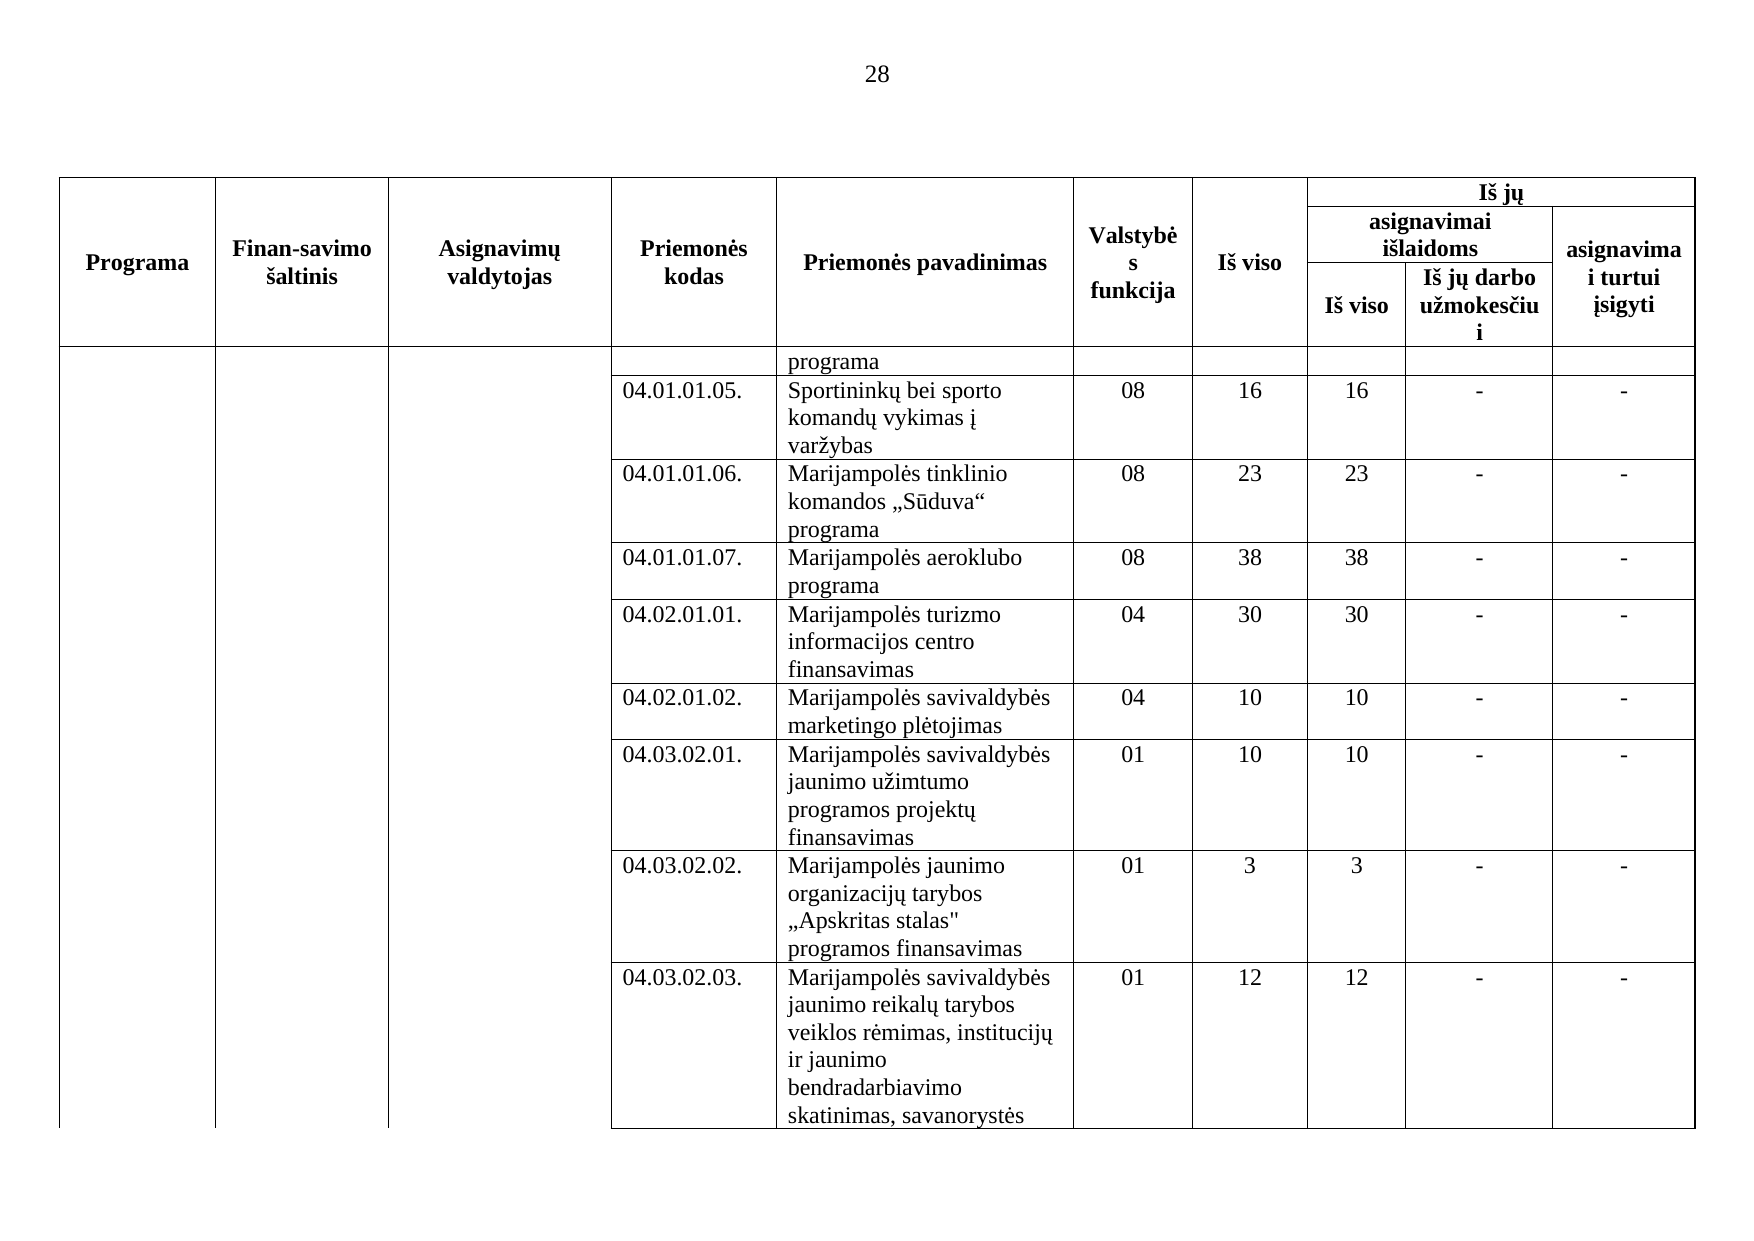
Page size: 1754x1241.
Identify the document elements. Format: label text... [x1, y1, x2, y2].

table_header Valstybės funkcija [1074, 178, 1192, 346]
table_cell 04.03.02.03. [612, 963, 776, 1128]
table_cell 01 [1074, 851, 1192, 962]
table_cell - [1406, 684, 1552, 739]
table_cell - [1406, 347, 1552, 374]
table_cell [612, 347, 776, 374]
table_cell - [1406, 543, 1552, 598]
table_cell 04 [1074, 684, 1192, 739]
table_cell 12 [1193, 963, 1307, 1128]
table_cell 01 [1074, 740, 1192, 850]
table_cell - [1406, 600, 1552, 682]
table_cell 04.01.01.05. [612, 376, 776, 458]
table_cell asignavimai turtui įsigyti [1553, 207, 1694, 346]
table_cell [389, 347, 611, 1128]
table_cell 04.02.01.02. [612, 684, 776, 739]
table_header Iš viso [1193, 178, 1307, 346]
table_cell asignavimai išlaidoms [1308, 207, 1552, 262]
table_cell 04.01.01.06. [612, 460, 776, 542]
table_cell 16 [1193, 376, 1307, 458]
table_cell - [1406, 851, 1552, 962]
table_cell 04.03.02.01. [612, 740, 776, 850]
table_cell 3 [1308, 851, 1405, 962]
table_header Priemonės kodas [612, 178, 776, 346]
table_cell 04 [1074, 600, 1192, 682]
table_cell - [1406, 740, 1552, 850]
table_cell 04.02.01.01. [612, 600, 776, 682]
table_cell [216, 347, 388, 1128]
table_cell - [1553, 851, 1694, 962]
table_cell 30 [1193, 600, 1307, 682]
table_cell Marijampolės savivaldybės marketingo plėtojimas [777, 684, 1073, 739]
table_header Iš jų [1308, 178, 1694, 206]
table_cell 3 [1193, 851, 1307, 962]
table_cell programa [777, 347, 1073, 374]
table_cell 10 [1308, 684, 1405, 739]
table_cell 16 [1308, 376, 1405, 458]
table_cell 30 [1308, 600, 1405, 682]
table_header Finan-savimo šaltinis [216, 178, 388, 346]
table_cell - [1553, 460, 1694, 542]
table_cell - [1553, 740, 1694, 850]
table_cell 08 [1074, 376, 1192, 458]
table_cell Marijampolės tinklinio komandos „Sūduva“ programa [777, 460, 1073, 542]
table_cell 10 [1193, 740, 1307, 850]
table_cell Marijampolės savivaldybės jaunimo užimtumo programos projektų finansavimas [777, 740, 1073, 850]
table_cell 23 [1308, 460, 1405, 542]
table_cell - [1406, 963, 1552, 1128]
table_cell Marijampolės jaunimo organizacijų tarybos „Apskritas stalas" programos finansavimas [777, 851, 1073, 962]
table_cell Iš viso [1308, 263, 1405, 346]
table_cell 10 [1308, 740, 1405, 850]
table_cell 08 [1074, 543, 1192, 598]
table_cell 08 [1074, 460, 1192, 542]
table_header Priemonės pavadinimas [777, 178, 1073, 346]
table_cell Marijampolės aeroklubo programa [777, 543, 1073, 598]
table_cell - [1553, 376, 1694, 458]
table_cell [60, 347, 215, 1128]
table_header Programa [60, 178, 215, 346]
table_cell 38 [1308, 543, 1405, 598]
table_cell - [1406, 460, 1552, 542]
table_cell - [1553, 543, 1694, 598]
table_header Asignavimų valdytojas [389, 178, 611, 346]
table_cell 38 [1193, 543, 1307, 598]
table_cell Marijampolės turizmo informacijos centro finansavimas [777, 600, 1073, 682]
table_cell - [1553, 963, 1694, 1128]
table_cell [1308, 347, 1405, 374]
table_cell Sportininkų bei sporto komandų vykimas į varžybas [777, 376, 1073, 458]
table_cell Iš jų darbo užmokesčiui [1406, 263, 1552, 346]
table_cell - [1553, 600, 1694, 682]
table_cell - [1406, 376, 1552, 458]
table_cell 12 [1308, 963, 1405, 1128]
table_cell 10 [1193, 684, 1307, 739]
table_cell 23 [1193, 460, 1307, 542]
table_cell 04.03.02.02. [612, 851, 776, 962]
table_cell Marijampolės savivaldybės jaunimo reikalų tarybos veiklos rėmimas, institucijų ir jaunimo bendradarbiavimo skatinimas, savanorystės [777, 963, 1073, 1128]
table_cell 01 [1074, 963, 1192, 1128]
table_cell [1074, 347, 1192, 374]
table_cell - [1553, 347, 1694, 374]
table_cell 04.01.01.07. [612, 543, 776, 598]
table_cell [1193, 347, 1307, 374]
table_cell - [1553, 684, 1694, 739]
